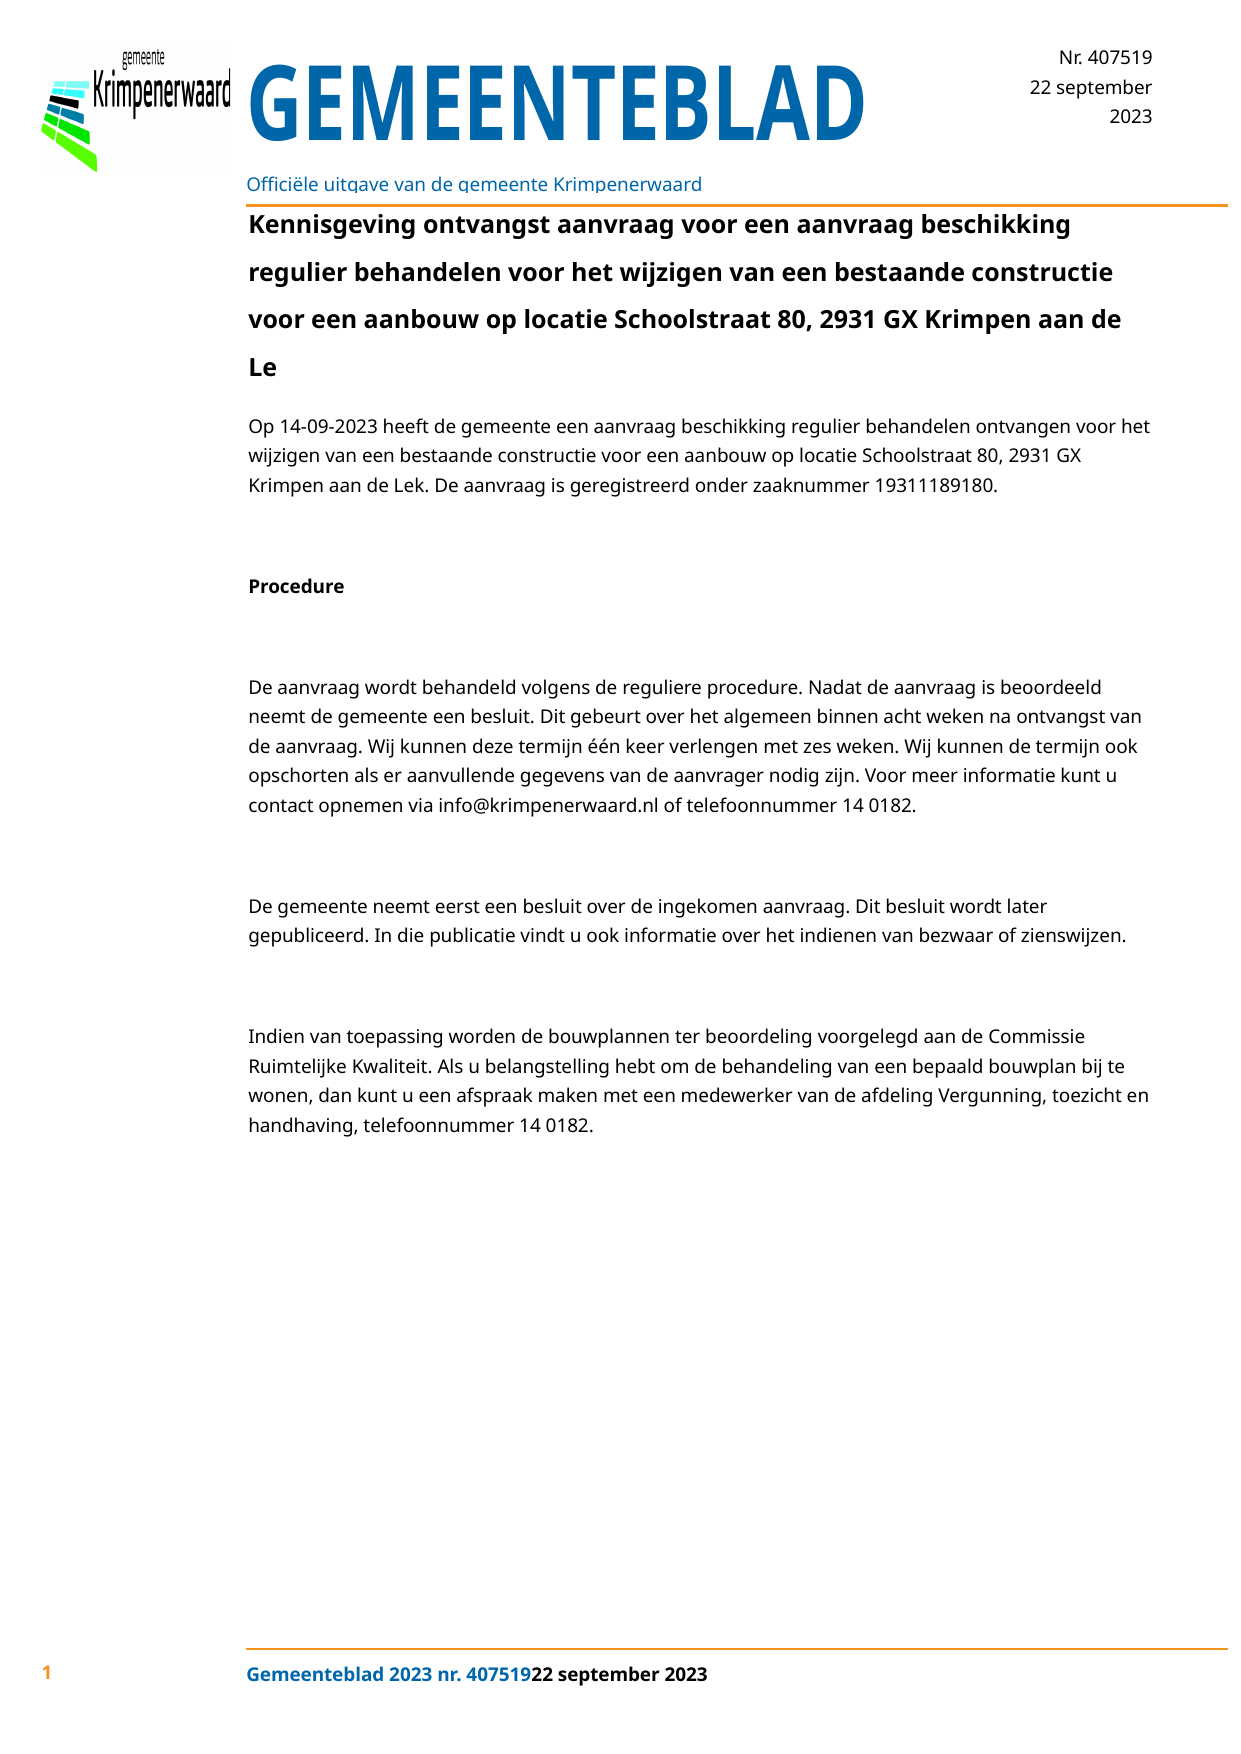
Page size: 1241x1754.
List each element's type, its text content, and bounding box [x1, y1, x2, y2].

text De gemeente neemt eerst een besluit over de ingekomen aanvraag. Dit besluit wordt later gepubliceerd. In die publicatie vindt u ook informatie over het indienen van bezwaar of zienswijzen. [248, 893, 1152, 948]
text Kennisgeving ontvangst aanvraag voor een aanvraag beschikking regulier behandelen voor het wijzigen van een bestaande constructie voor een aanbouw op locatie Schoolstraat 80, 2931 GX Krimpen aan de Le [248, 207, 1152, 384]
picture [41, 47, 231, 172]
text Procedure [248, 573, 1152, 599]
text Op 14-09-2023 heeft de gemeente een aanvraag beschikking regulier behandelen ontvangen voor het wijzigen van een bestaande constructie voor een aanbouw op locatie Schoolstraat 80, 2931 GX Krimpen aan de Lek. De aanvraag is geregistreerd onder zaaknummer 19311189180. [248, 413, 1152, 498]
text De aanvraag wordt behandeld volgens de reguliere procedure. Nadat de aanvraag is beoordeeld neemt de gemeente een besluit. Dit gebeurt over het algemeen binnen acht weken na ontvangst van de aanvraag. Wij kunnen deze termijn één keer verlengen met zes weken. Wij kunnen de termijn ook opschorten als er aanvullende gegevens van de aanvrager nodig zijn. Voor meer informatie kunt u contact opnemen via info@krimpenerwaard.nl of telefoonnummer 14 0182. [248, 674, 1152, 818]
text Indien van toepassing worden de bouwplannen ter beoordeling voorgelegd aan de Commissie Ruimtelijke Kwaliteit. Als u belangstelling hebt om de behandeling van een bepaald bouwplan bij te wonen, dan kunt u een afspraak maken met een medewerker van de afdeling Vergunning, toezicht en handhaving, telefoonnummer 14 0182. [248, 1023, 1152, 1138]
